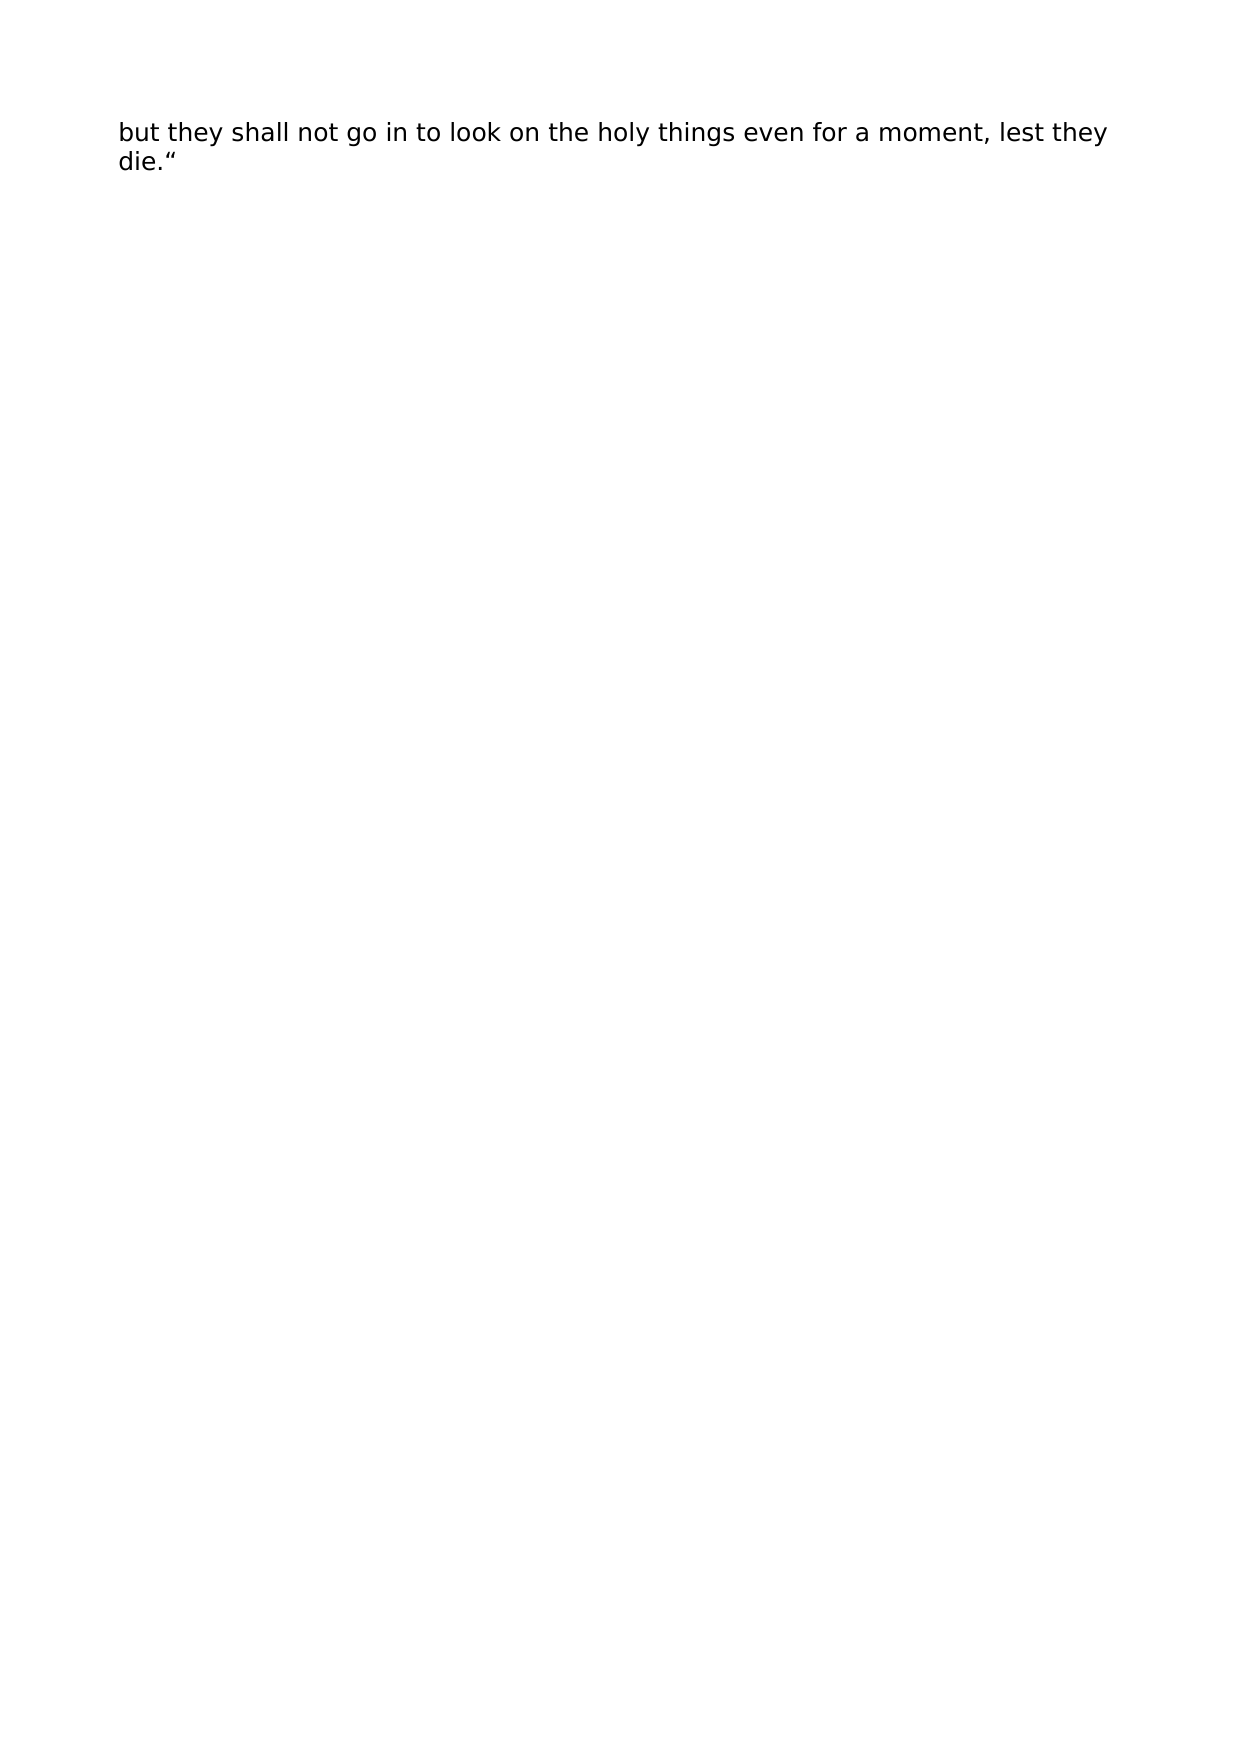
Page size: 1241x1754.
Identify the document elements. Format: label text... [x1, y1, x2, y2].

text but they shall not go in to look on the holy things even for a moment, lest they die.“ [118, 118, 1122, 176]
